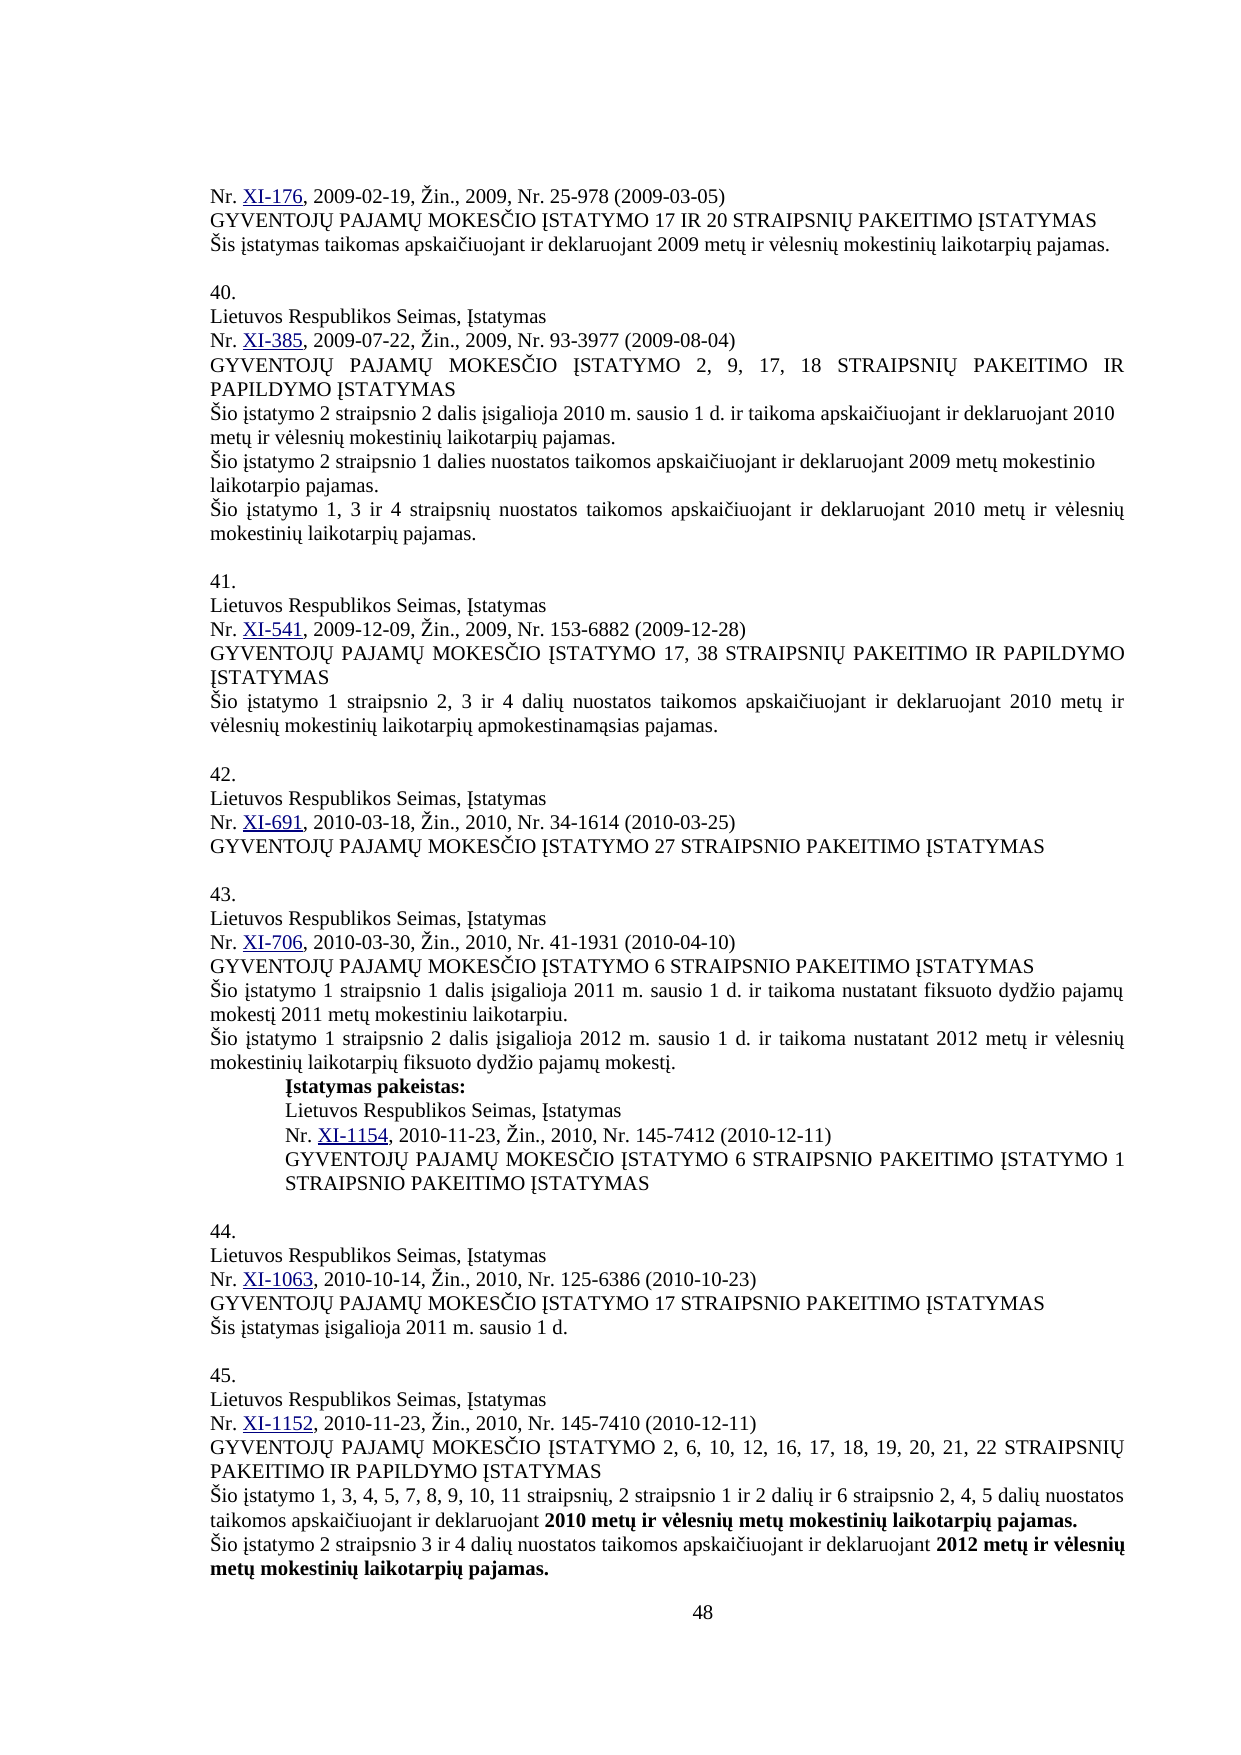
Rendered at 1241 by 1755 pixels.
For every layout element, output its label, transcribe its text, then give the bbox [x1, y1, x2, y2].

text GYVENTOJŲ PAJAMŲ MOKESČIO ĮSTATYMO 17 IR 20 STRAIPSNIŲ PAKEITIMO ĮSTATYMAS [210, 208, 1126, 232]
text 42. [210, 762, 1126, 786]
text Nr. XI-1063, 2010-10-14, Žin., 2010, Nr. 125-6386 (2010-10-23) [210, 1267, 1126, 1291]
text GYVENTOJŲ PAJAMŲ MOKESČIO ĮSTATYMO 17 STRAIPSNIO PAKEITIMO ĮSTATYMAS [210, 1291, 1126, 1315]
text GYVENTOJŲ PAJAMŲ MOKESČIO ĮSTATYMO 6 STRAIPSNIO PAKEITIMO ĮSTATYMAS [210, 954, 1126, 978]
text Šio įstatymo 2 straipsnio 3 ir 4 dalių nuostatos taikomos apskaičiuojant ir deklaruojant 2012 metų ir vėlesnių metų mokestinių laikotarpių pajamas. [210, 1532, 1126, 1580]
text Nr. XI-1152, 2010-11-23, Žin., 2010, Nr. 145-7410 (2010-12-11) [210, 1411, 1126, 1435]
text Nr. XI-541, 2009-12-09, Žin., 2009, Nr. 153-6882 (2009-12-28) [210, 617, 1126, 641]
text GYVENTOJŲ PAJAMŲ MOKESČIO ĮSTATYMO 2, 9, 17, 18 STRAIPSNIŲ PAKEITIMO IR PAPILDYMO ĮSTATYMAS [210, 352, 1126, 401]
text Lietuvos Respublikos Seimas, Įstatymas [210, 1387, 1126, 1411]
text Lietuvos Respublikos Seimas, Įstatymas [210, 786, 1126, 810]
text Šio įstatymo 1 straipsnio 2, 3 ir 4 dalių nuostatos taikomos apskaičiuojant ir deklaruojant 2010 metų ir vėlesnių mokestinių laikotarpių apmokestinamąsias pajamas. [210, 689, 1126, 737]
text 40. [210, 280, 1126, 304]
text 41. [210, 569, 1126, 593]
text 44. [210, 1219, 1126, 1243]
text GYVENTOJŲ PAJAMŲ MOKESČIO ĮSTATYMO 27 STRAIPSNIO PAKEITIMO ĮSTATYMAS [210, 834, 1126, 858]
text Lietuvos Respublikos Seimas, Įstatymas [210, 593, 1126, 617]
text Šio įstatymo 2 straipsnio 1 dalies nuostatos taikomos apskaičiuojant ir deklaruojant 2009 metų mokestinio laikotarpio pajamas. [210, 449, 1126, 497]
text Šio įstatymo 1 straipsnio 1 dalis įsigalioja 2011 m. sausio 1 d. ir taikoma nustatant fiksuoto dydžio pajamų mokestį 2011 metų mokestiniu laikotarpiu. [210, 978, 1126, 1026]
text Nr. XI-691, 2010-03-18, Žin., 2010, Nr. 34-1614 (2010-03-25) [210, 810, 1126, 834]
text Šis įstatymas įsigalioja 2011 m. sausio 1 d. [210, 1315, 1126, 1339]
text Nr. XI-385, 2009-07-22, Žin., 2009, Nr. 93-3977 (2009-08-04) [210, 328, 1126, 352]
text 45. [210, 1363, 1126, 1387]
text Nr. XI-706, 2010-03-30, Žin., 2010, Nr. 41-1931 (2010-04-10) [210, 930, 1126, 954]
text Nr. XI-1154, 2010-11-23, Žin., 2010, Nr. 145-7412 (2010-12-11) [210, 1122, 1126, 1147]
text Šio įstatymo 1 straipsnio 2 dalis įsigalioja 2012 m. sausio 1 d. ir taikoma nustatant 2012 metų ir vėlesnių mokestinių laikotarpių fiksuoto dydžio pajamų mokestį. [210, 1026, 1126, 1074]
text GYVENTOJŲ PAJAMŲ MOKESČIO ĮSTATYMO 2, 6, 10, 12, 16, 17, 18, 19, 20, 21, 22 STRAIPSNIŲ PAKEITIMO IR PAPILDYMO ĮSTATYMAS [210, 1435, 1126, 1483]
text Nr. XI-176, 2009-02-19, Žin., 2009, Nr. 25-978 (2009-03-05) [210, 184, 1126, 208]
text Lietuvos Respublikos Seimas, Įstatymas [210, 1243, 1126, 1267]
text 43. [210, 882, 1126, 906]
text Šio įstatymo 2 straipsnio 2 dalis įsigalioja 2010 m. sausio 1 d. ir taikoma apskaičiuojant ir deklaruojant 2010 metų ir vėlesnių mokestinių laikotarpių pajamas. [210, 401, 1126, 449]
text Įstatymas pakeistas: [210, 1074, 1126, 1098]
text Šio įstatymo 1, 3, 4, 5, 7, 8, 9, 10, 11 straipsnių, 2 straipsnio 1 ir 2 dalių ir 6 straipsnio 2, 4, 5 dalių nuostatos taikomos apskaičiuojant ir deklaruojant 2010 metų ir vėlesnių metų mokestinių laikotarpių pajamas. [210, 1483, 1126, 1532]
text GYVENTOJŲ PAJAMŲ MOKESČIO ĮSTATYMO 6 STRAIPSNIO PAKEITIMO ĮSTATYMO 1 STRAIPSNIO PAKEITIMO ĮSTATYMAS [285, 1147, 1126, 1195]
text Lietuvos Respublikos Seimas, Įstatymas [210, 1098, 1126, 1122]
text Šio įstatymo 1, 3 ir 4 straipsnių nuostatos taikomos apskaičiuojant ir deklaruojant 2010 metų ir vėlesnių mokestinių laikotarpių pajamas. [210, 497, 1126, 545]
text Šis įstatymas taikomas apskaičiuojant ir deklaruojant 2009 metų ir vėlesnių mokestinių laikotarpių pajamas. [210, 232, 1126, 256]
text Lietuvos Respublikos Seimas, Įstatymas [210, 906, 1126, 930]
text Lietuvos Respublikos Seimas, Įstatymas [210, 304, 1126, 328]
text GYVENTOJŲ PAJAMŲ MOKESČIO ĮSTATYMO 17, 38 STRAIPSNIŲ PAKEITIMO IR PAPILDYMO ĮSTATYMAS [210, 641, 1126, 689]
